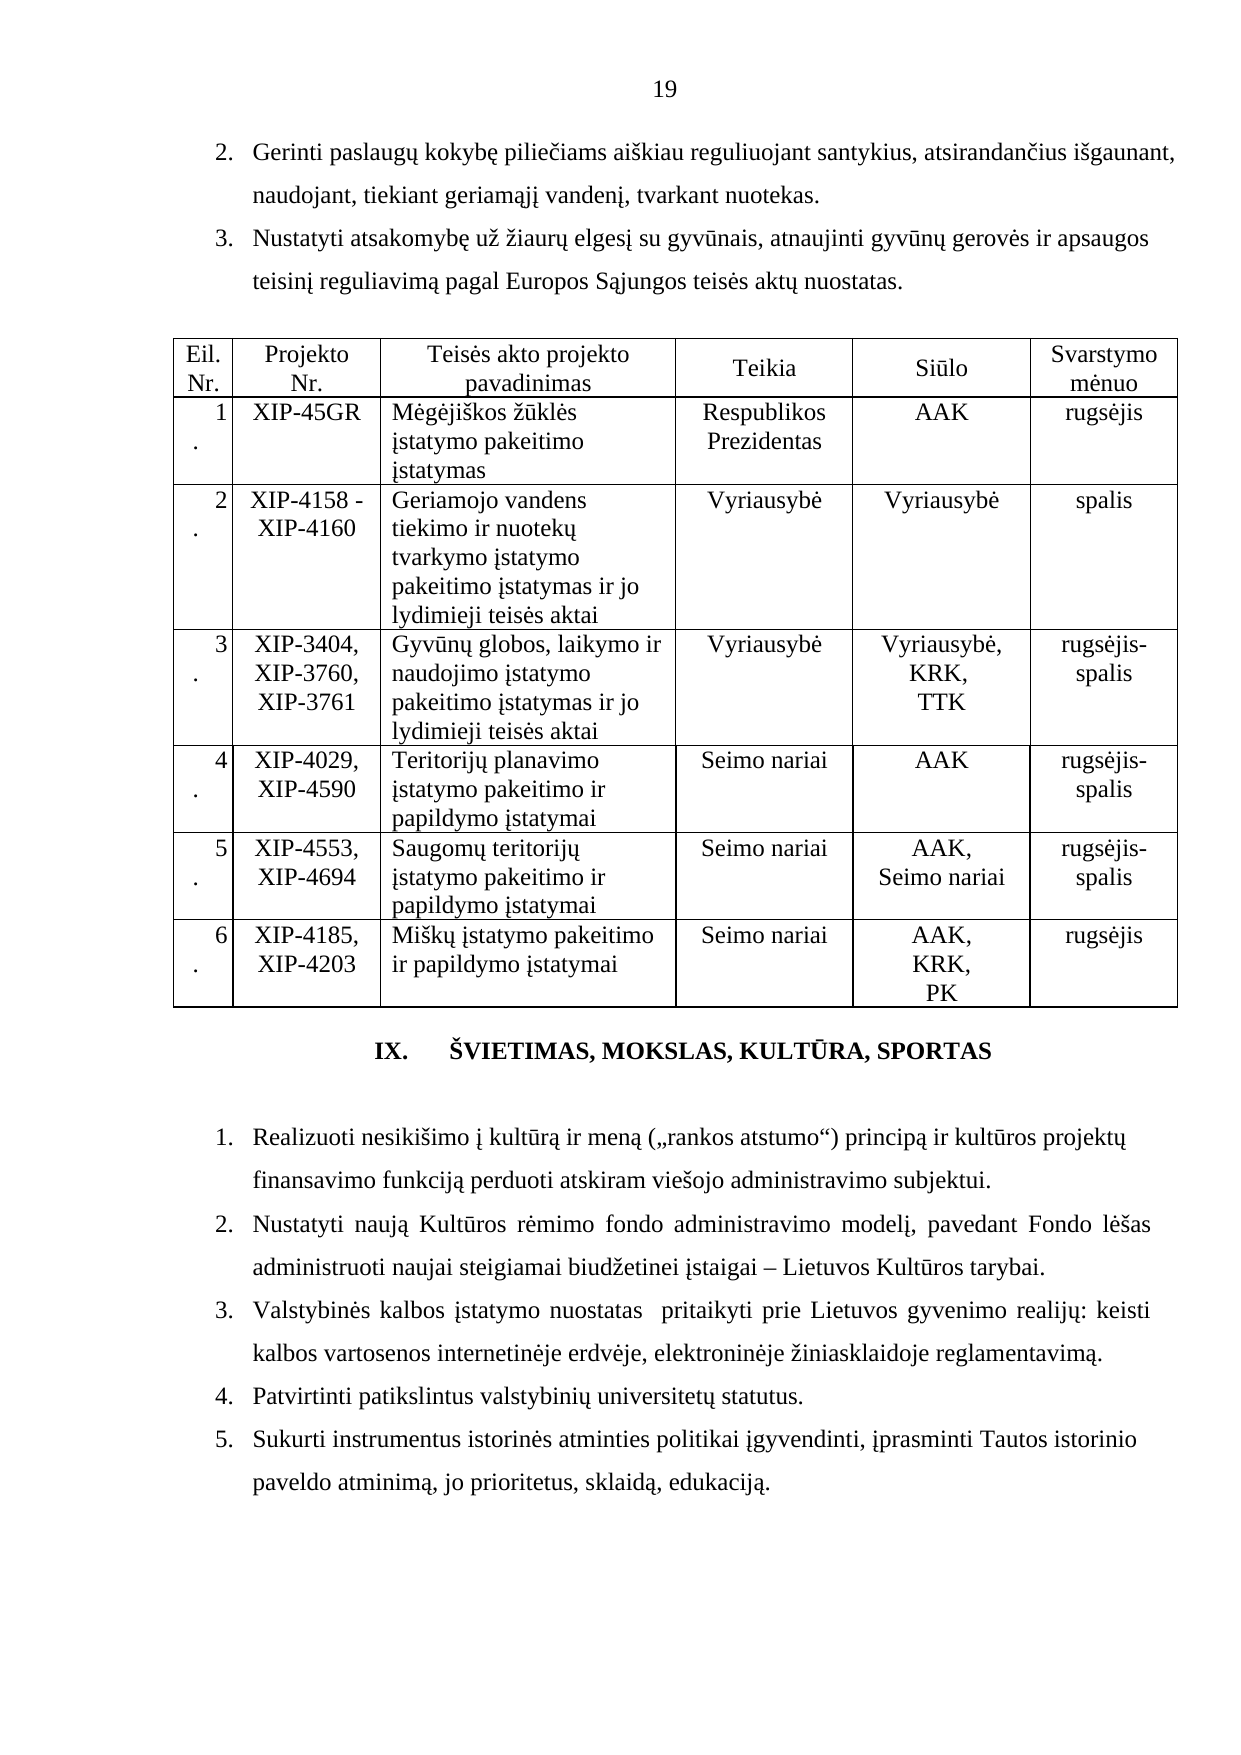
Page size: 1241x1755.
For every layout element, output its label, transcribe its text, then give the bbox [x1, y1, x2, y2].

text 3. Nustatyti atsakomybę už žiaurų elgesį su gyvūnais, atnaujinti gyvūnų gerovės ir apsaugos teisinį reguliavimą pagal Europos Sąjungos teisės aktų nuostatas. [215, 223, 1190, 295]
table_cell AAK [854, 746, 1029, 832]
table_cell 1. [174, 398, 232, 484]
table_cell Gyvūnų globos, laikymo ir naudojimo įstatymo pakeitimo įstatymas ir jo lydimieji teisės aktai [381, 630, 675, 744]
table_cell Saugomų teritorijų įstatymo pakeitimo ir papildymo įstatymai [381, 833, 675, 919]
text 2. Gerinti paslaugų kokybę piliečiams aiškiau reguliuojant santykius, atsirandančius išgaunant, naudojant, tiekiant geriamąjį vandenį, tvarkant nuotekas. [215, 137, 1190, 208]
table_header Teikia [676, 339, 852, 396]
text 3. Valstybinės kalbos įstatymo nuostatas pritaikyti prie Lietuvos gyvenimo realijų: keisti kalbos vartosenos internetinėje erdvėje, elektroninėje žiniasklaidoje reglamentavimą. [215, 1295, 1152, 1367]
table_cell Geriamojo vandens tiekimo ir nuotekų tvarkymo įstatymo pakeitimo įstatymas ir jo lydimieji teisės aktai [381, 485, 675, 628]
table_cell Vyriausybė, KRK, TTK [853, 630, 1030, 744]
table_cell AAK, Seimo nariai [854, 833, 1029, 919]
table_cell 6. [174, 920, 232, 1006]
table_cell XIP-4029, XIP-4590 [234, 746, 380, 832]
text 2. Nustatyti naują Kultūros rėmimo fondo administravimo modelį, pavedant Fondo lėšas administruoti naujai steigiamai biudžetinei įstaigai – Lietuvos Kultūros tarybai. [215, 1209, 1152, 1281]
table_cell Vyriausybė [676, 485, 852, 628]
table_cell XIP-4185, XIP-4203 [234, 920, 380, 1006]
table_cell Mėgėjiškos žūklės įstatymo pakeitimo įstatymas [381, 398, 675, 484]
table_cell rugsėjis [1031, 920, 1177, 1006]
text IX. ŠVIETIMAS, MOKSLAS, KULTŪRA, SPORTAS [215, 1036, 1152, 1065]
table_header Projekto Nr. [233, 339, 380, 396]
table_cell XIP-4158 -XIP-4160 [233, 485, 380, 628]
table_cell Seimo nariai [677, 833, 852, 919]
table_cell 4. [174, 746, 232, 832]
table_cell Vyriausybė [676, 630, 852, 744]
table_cell XIP-45GR [233, 398, 380, 484]
table_cell Seimo nariai [677, 746, 852, 832]
table_cell AAK, KRK, PK [854, 920, 1029, 1006]
table_cell Teritorijų planavimo įstatymo pakeitimo ir papildymo įstatymai [381, 746, 675, 832]
table_cell rugsėjis- spalis [1031, 746, 1177, 832]
table_cell rugsėjis- spalis [1031, 630, 1177, 744]
table_cell rugsėjis [1031, 398, 1177, 484]
table_cell 5. [174, 833, 232, 919]
table_cell XIP-3404, XIP-3760, XIP-3761 [233, 630, 380, 744]
table_cell 2. [174, 485, 232, 628]
table_header Svarstymo mėnuo [1031, 339, 1177, 396]
text 4. Patvirtinti patikslintus valstybinių universitetų statutus. [215, 1381, 1152, 1410]
table_cell XIP-4553, XIP-4694 [234, 833, 380, 919]
table_cell Vyriausybė [853, 485, 1030, 628]
table_cell Miškų įstatymo pakeitimo ir papildymo įstatymai [381, 920, 675, 1006]
text 5. Sukurti instrumentus istorinės atminties politikai įgyvendinti, įprasminti Tautos istorinio paveldo atminimą, jo prioritetus, sklaidą, edukaciją. [215, 1424, 1152, 1496]
table_header Teisės akto projekto pavadinimas [381, 339, 675, 396]
table_cell Seimo nariai [677, 920, 852, 1006]
table_cell Respublikos Prezidentas [676, 398, 852, 484]
table_cell AAK [853, 398, 1030, 484]
table_cell spalis [1031, 485, 1177, 628]
table_header Eil. Nr. [174, 339, 232, 396]
text 1. Realizuoti nesikišimo į kultūrą ir meną („rankos atstumo“) principą ir kultūros projektų finansavimo funkciją perduoti atskiram viešojo administravimo subjektui. [215, 1122, 1152, 1194]
table_header Siūlo [853, 339, 1030, 396]
table_cell rugsėjis- spalis [1031, 833, 1177, 919]
table_cell 3. [174, 630, 232, 744]
